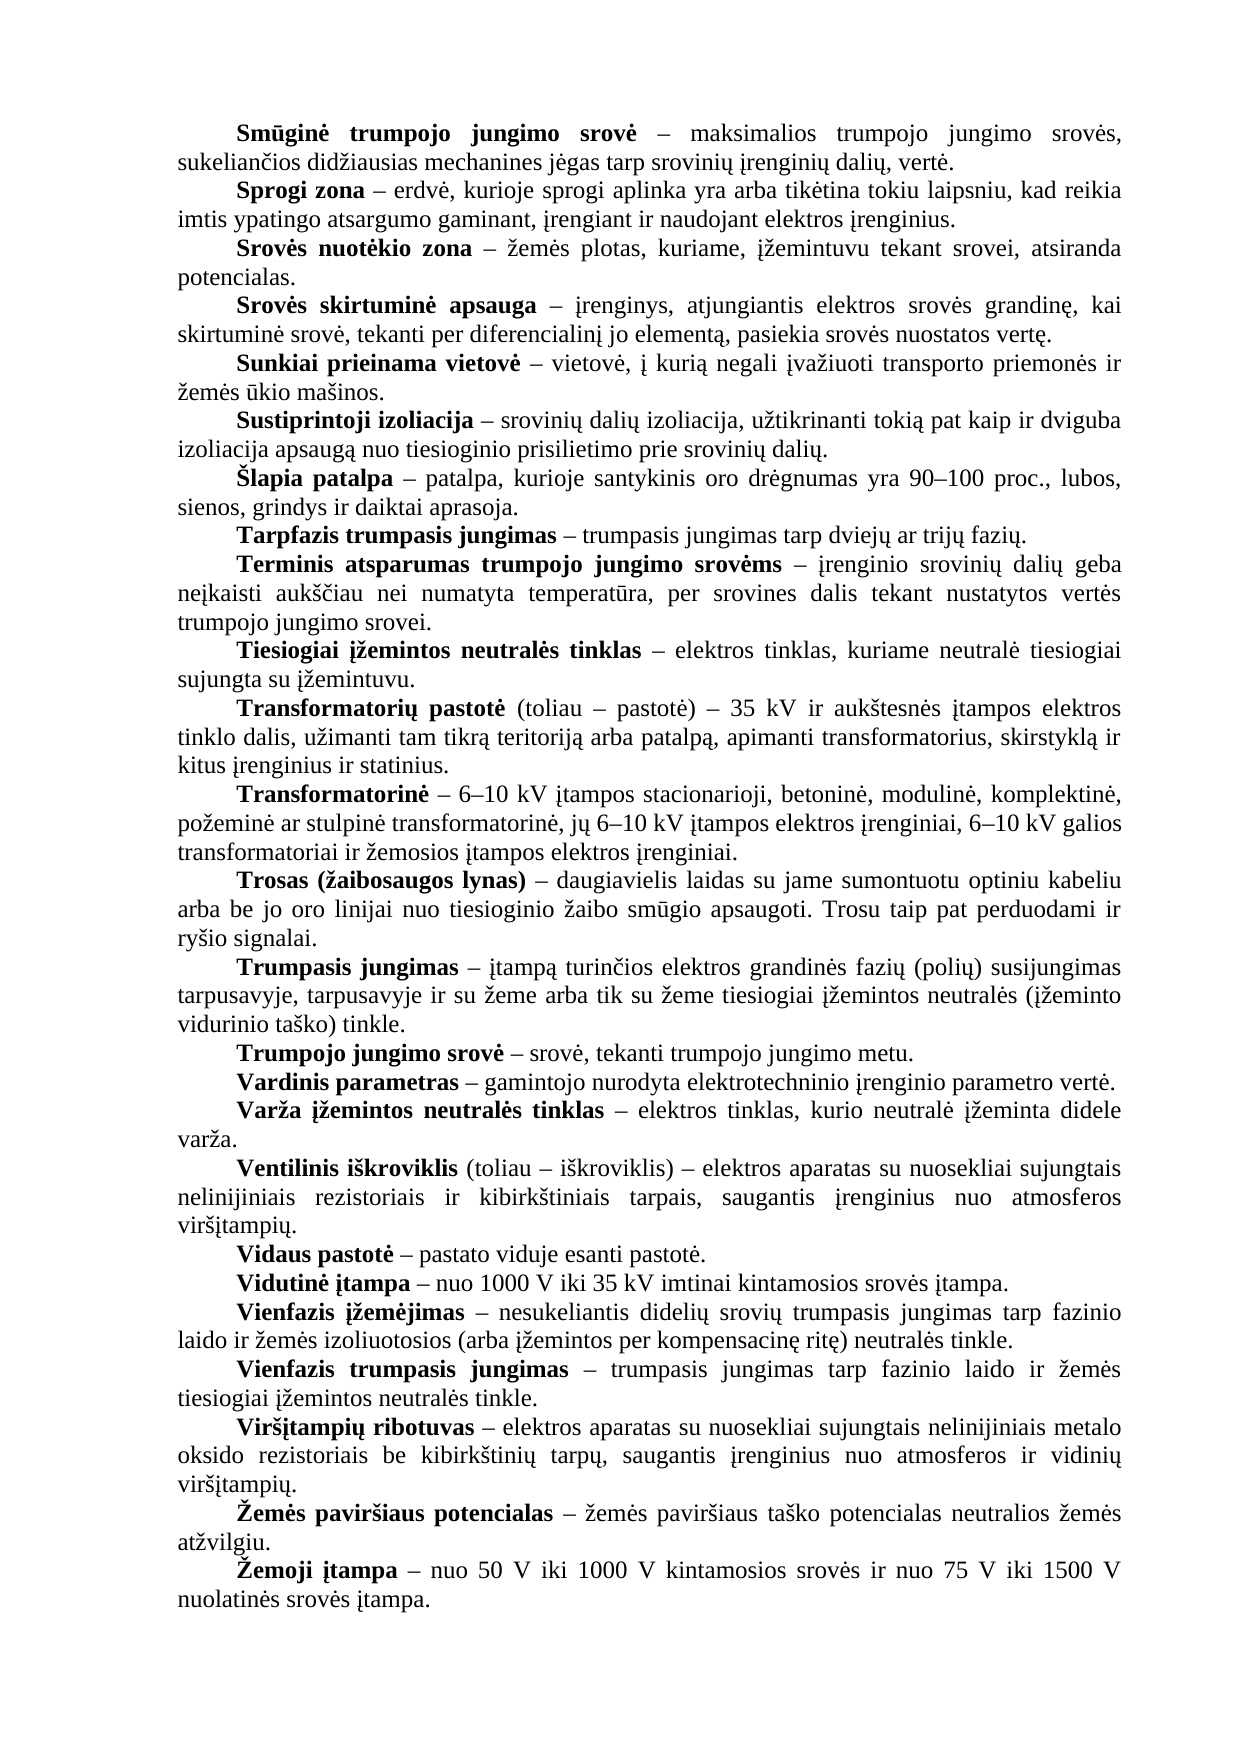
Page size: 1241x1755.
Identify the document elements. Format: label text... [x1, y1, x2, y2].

text Vienfazis trumpasis jungimas – trumpasis jungimas tarp fazinio laido ir žemės tiesiogiai įžemintos neutralės tinkle. [177, 1354, 1122, 1412]
text Sunkiai prieinama vietovė – vietovė, į kurią negali įvažiuoti transporto priemonės ir žemės ūkio mašinos. [177, 348, 1122, 406]
text Žemės paviršiaus potencialas – žemės paviršiaus taško potencialas neutralios žemės atžvilgiu. [177, 1498, 1122, 1556]
text Vienfazis įžemėjimas – nesukeliantis didelių srovių trumpasis jungimas tarp fazinio laido ir žemės izoliuotosios (arba įžemintos per kompensacinę ritę) neutralės tinkle. [177, 1297, 1122, 1354]
text Žemoji įtampa – nuo 50 V iki 1000 V kintamosios srovės ir nuo 75 V iki 1500 V nuolatinės srovės įtampa. [177, 1556, 1122, 1613]
text Transformatorinė – 6–10 kV įtampos stacionarioji, betoninė, modulinė, komplektinė, požeminė ar stulpinė transformatorinė, jų 6–10 kV įtampos elektros įrenginiai, 6–10 kV galios transformatoriai ir žemosios įtampos elektros įrenginiai. [177, 779, 1122, 866]
text Šlapia patalpa – patalpa, kurioje santykinis oro drėgnumas yra 90–100 proc., lubos, sienos, grindys ir daiktai aprasoja. [177, 463, 1122, 521]
text Ventilinis iškroviklis (toliau – iškroviklis) – elektros aparatas su nuosekliai sujungtais nelinijiniais rezistoriais ir kibirkštiniais tarpais, saugantis įrenginius nuo atmosferos viršįtampių. [177, 1153, 1122, 1239]
text Tarpfazis trumpasis jungimas – trumpasis jungimas tarp dviejų ar trijų fazių. [177, 521, 1122, 549]
text Vidutinė įtampa – nuo 1000 V iki 35 kV imtinai kintamosios srovės įtampa. [177, 1268, 1122, 1297]
text Srovės nuotėkio zona – žemės plotas, kuriame, įžemintuvu tekant srovei, atsiranda potencialas. [177, 233, 1122, 291]
text Varža įžemintos neutralės tinklas – elektros tinklas, kurio neutralė įžeminta didele varža. [177, 1096, 1122, 1153]
text Srovės skirtuminė apsauga – įrenginys, atjungiantis elektros srovės grandinę, kai skirtuminė srovė, tekanti per diferencialinį jo elementą, pasiekia srovės nuostatos vertę. [177, 291, 1122, 348]
text Smūginė trumpojo jungimo srovė – maksimalios trumpojo jungimo srovės, sukeliančios didžiausias mechanines jėgas tarp srovinių įrenginių dalių, vertė. [177, 118, 1122, 176]
text Sprogi zona – erdvė, kurioje sprogi aplinka yra arba tikėtina tokiu laipsniu, kad reikia imtis ypatingo atsargumo gaminant, įrengiant ir naudojant elektros įrenginius. [177, 176, 1122, 233]
text Trumpojo jungimo srovė – srovė, tekanti trumpojo jungimo metu. [177, 1038, 1122, 1067]
text Trumpasis jungimas – įtampą turinčios elektros grandinės fazių (polių) susijungimas tarpusavyje, tarpusavyje ir su žeme arba tik su žeme tiesiogiai įžemintos neutralės (įžeminto vidurinio taško) tinkle. [177, 952, 1122, 1038]
text Tiesiogiai įžemintos neutralės tinklas – elektros tinklas, kuriame neutralė tiesiogiai sujungta su įžemintuvu. [177, 636, 1122, 693]
text Transformatorių pastotė (toliau – pastotė) – 35 kV ir aukštesnės įtampos elektros tinklo dalis, užimanti tam tikrą teritoriją arba patalpą, apimanti transformatorius, skirstyklą ir kitus įrenginius ir statinius. [177, 693, 1122, 779]
text Vardinis parametras – gamintojo nurodyta elektrotechninio įrenginio parametro vertė. [177, 1067, 1122, 1096]
text Vidaus pastotė – pastato viduje esanti pastotė. [177, 1239, 1122, 1268]
text Sustiprintoji izoliacija – srovinių dalių izoliacija, užtikrinanti tokią pat kaip ir dviguba izoliacija apsaugą nuo tiesioginio prisilietimo prie srovinių dalių. [177, 406, 1122, 463]
text Terminis atsparumas trumpojo jungimo srovėms – įrenginio srovinių dalių geba neįkaisti aukščiau nei numatyta temperatūra, per srovines dalis tekant nustatytos vertės trumpojo jungimo srovei. [177, 549, 1122, 636]
text Viršįtampių ribotuvas – elektros aparatas su nuosekliai sujungtais nelinijiniais metalo oksido rezistoriais be kibirkštinių tarpų, saugantis įrenginius nuo atmosferos ir vidinių viršįtampių. [177, 1412, 1122, 1498]
text Trosas (žaibosaugos lynas) – daugiavielis laidas su jame sumontuotu optiniu kabeliu arba be jo oro linijai nuo tiesioginio žaibo smūgio apsaugoti. Trosu taip pat perduodami ir ryšio signalai. [177, 866, 1122, 952]
